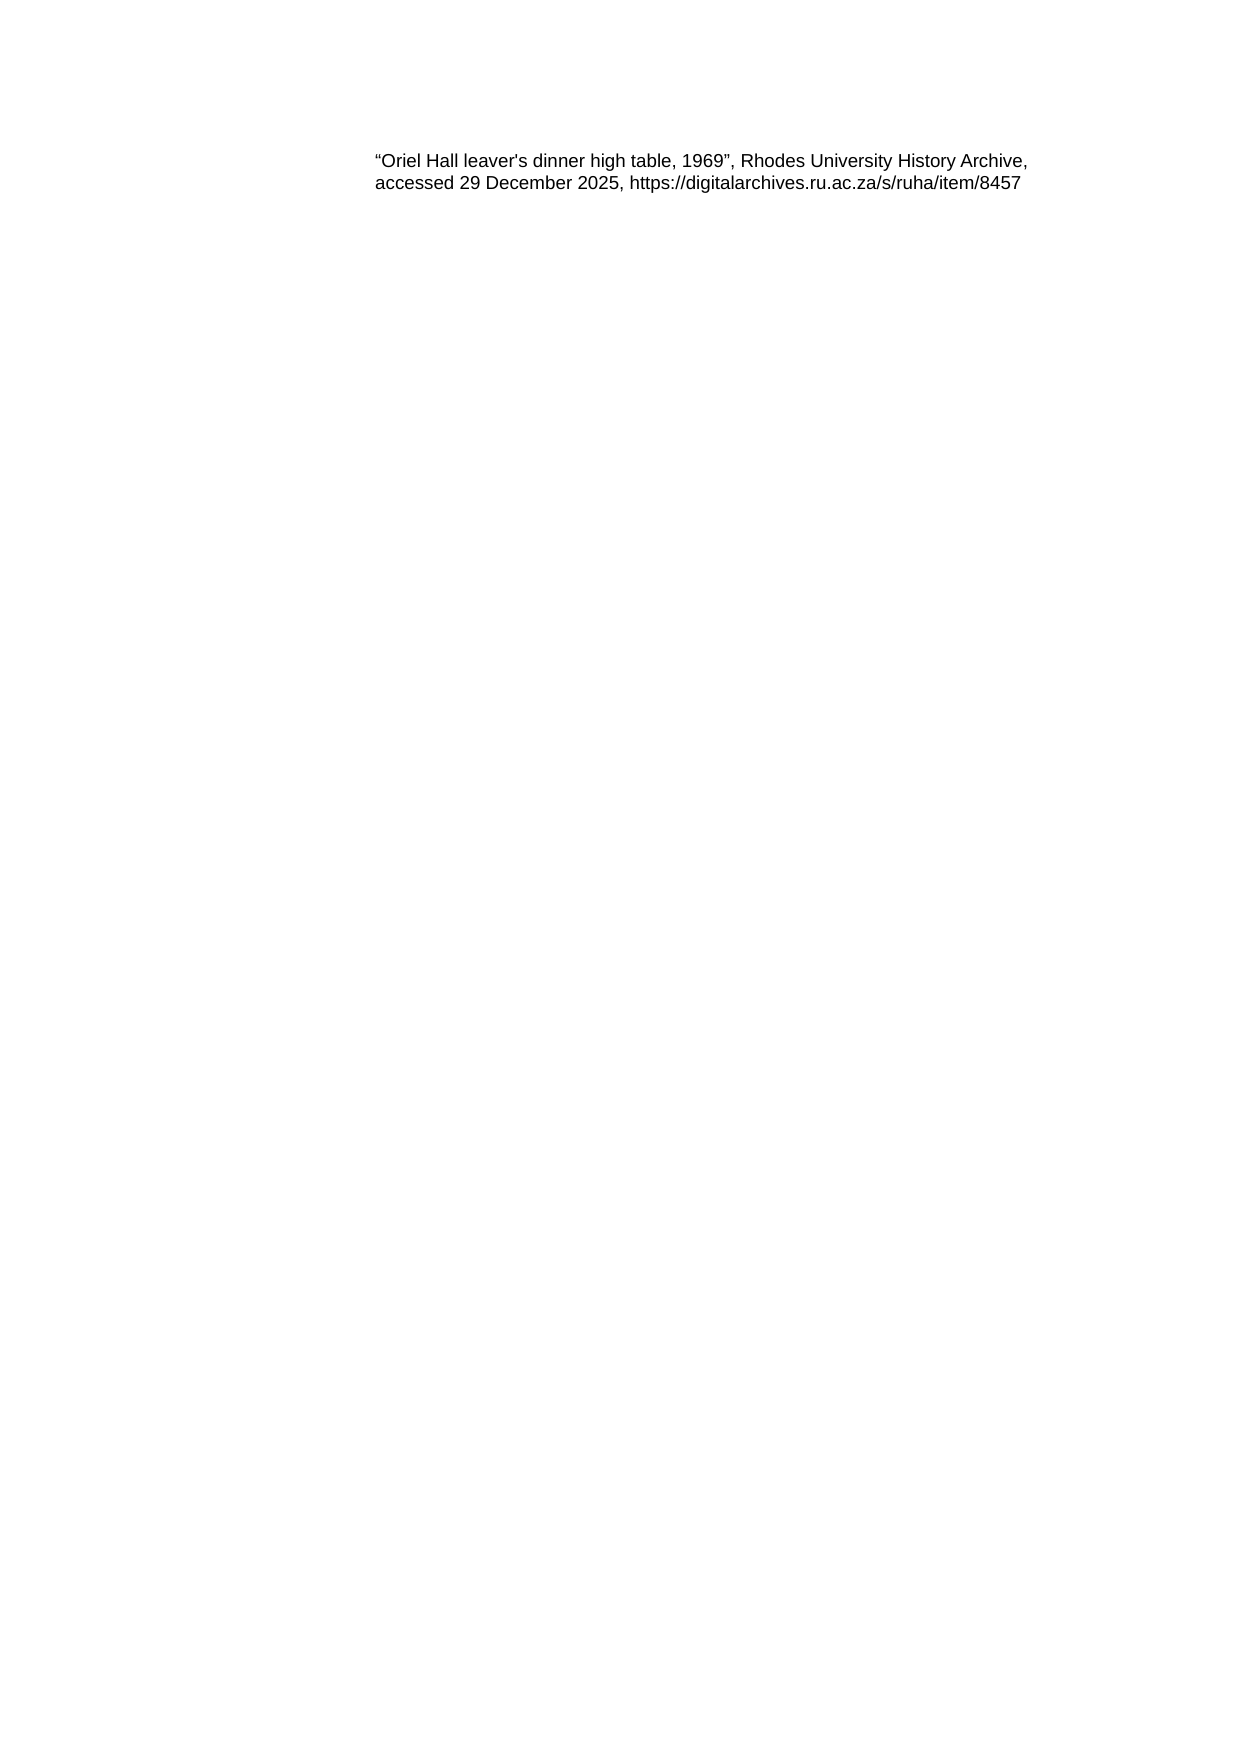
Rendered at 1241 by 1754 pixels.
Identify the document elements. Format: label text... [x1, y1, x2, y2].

text “Oriel Hall leaver's dinner high table, 1969”, Rhodes University History Archive, accessed 29 December 2025, https://digitalarchives.ru.ac.za/s/ruha/item/8457 [375, 150, 1090, 193]
